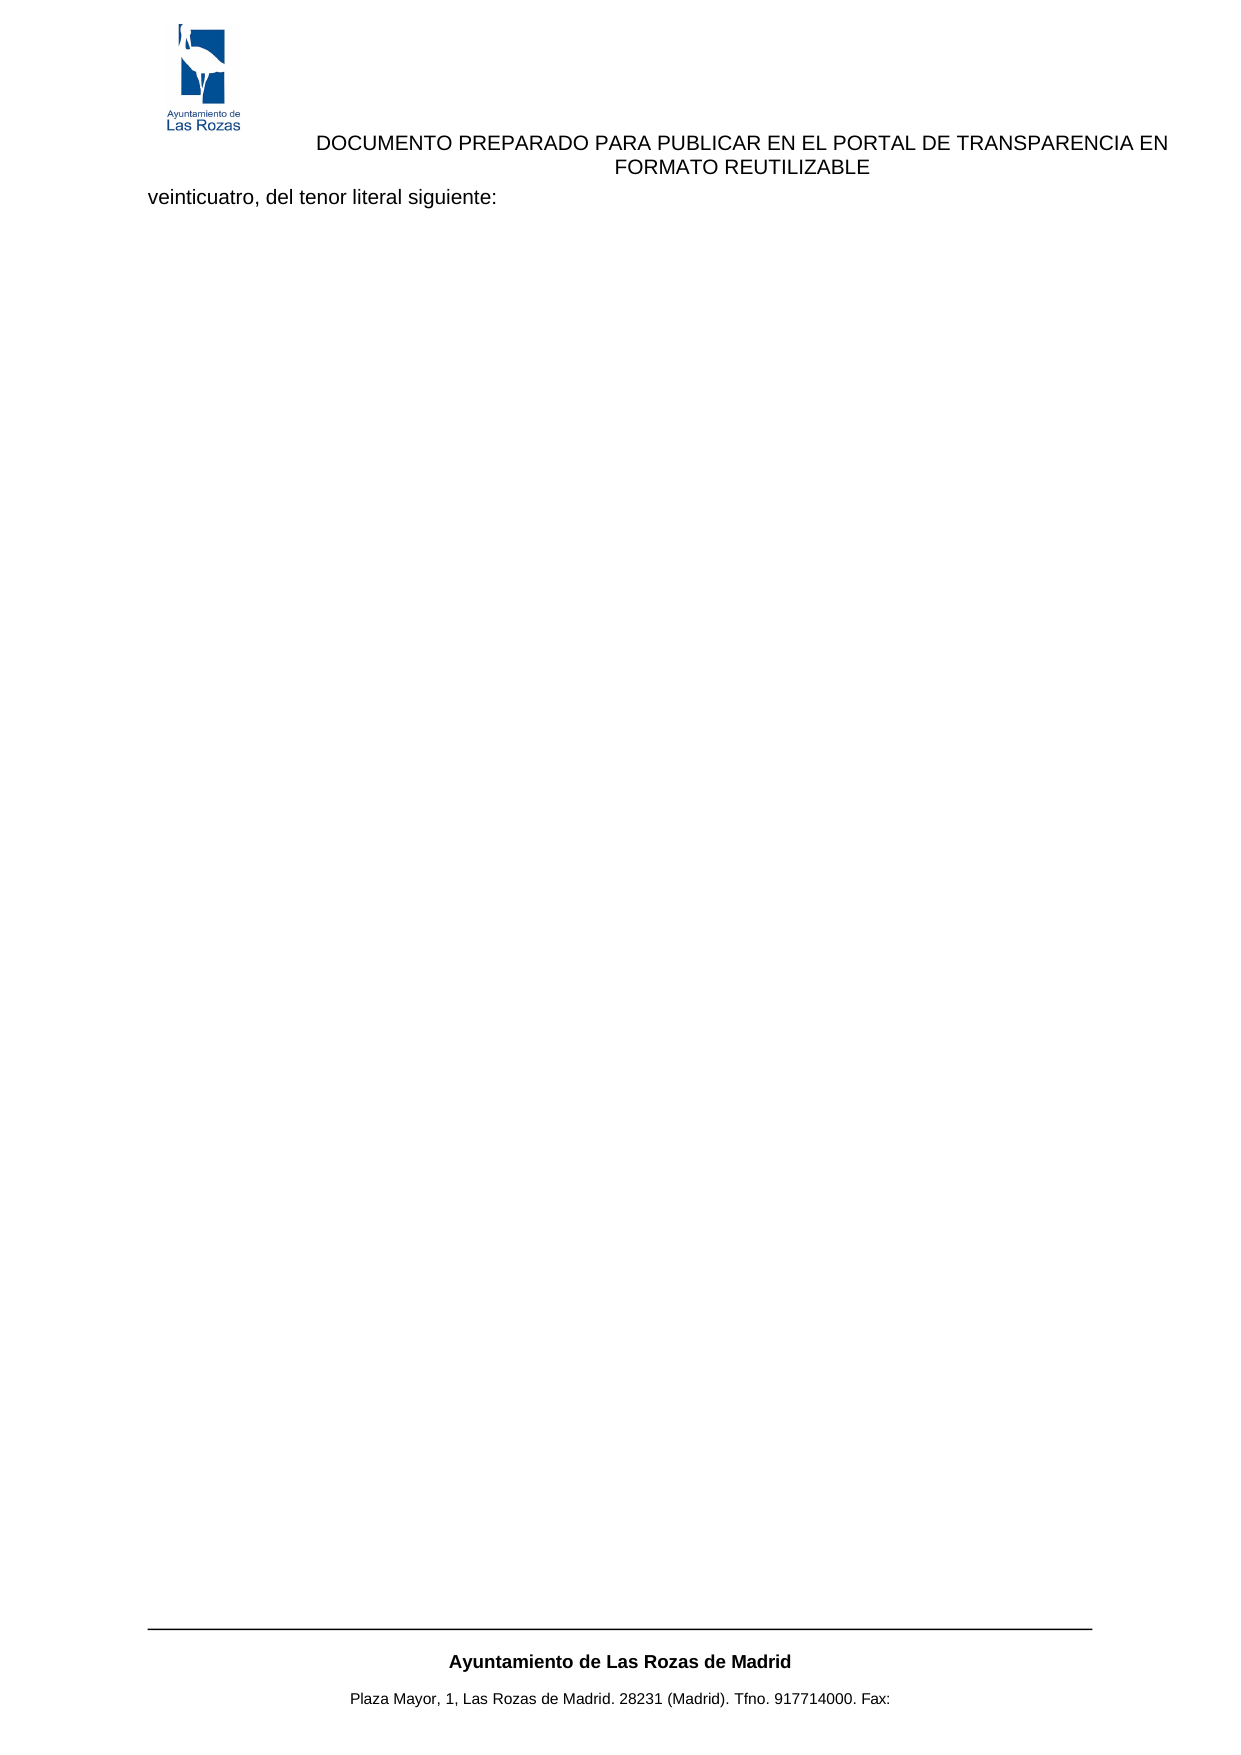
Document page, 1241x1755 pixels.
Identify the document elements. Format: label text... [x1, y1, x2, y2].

text veinticuatro, del tenor literal siguiente: [148, 185, 1093, 209]
